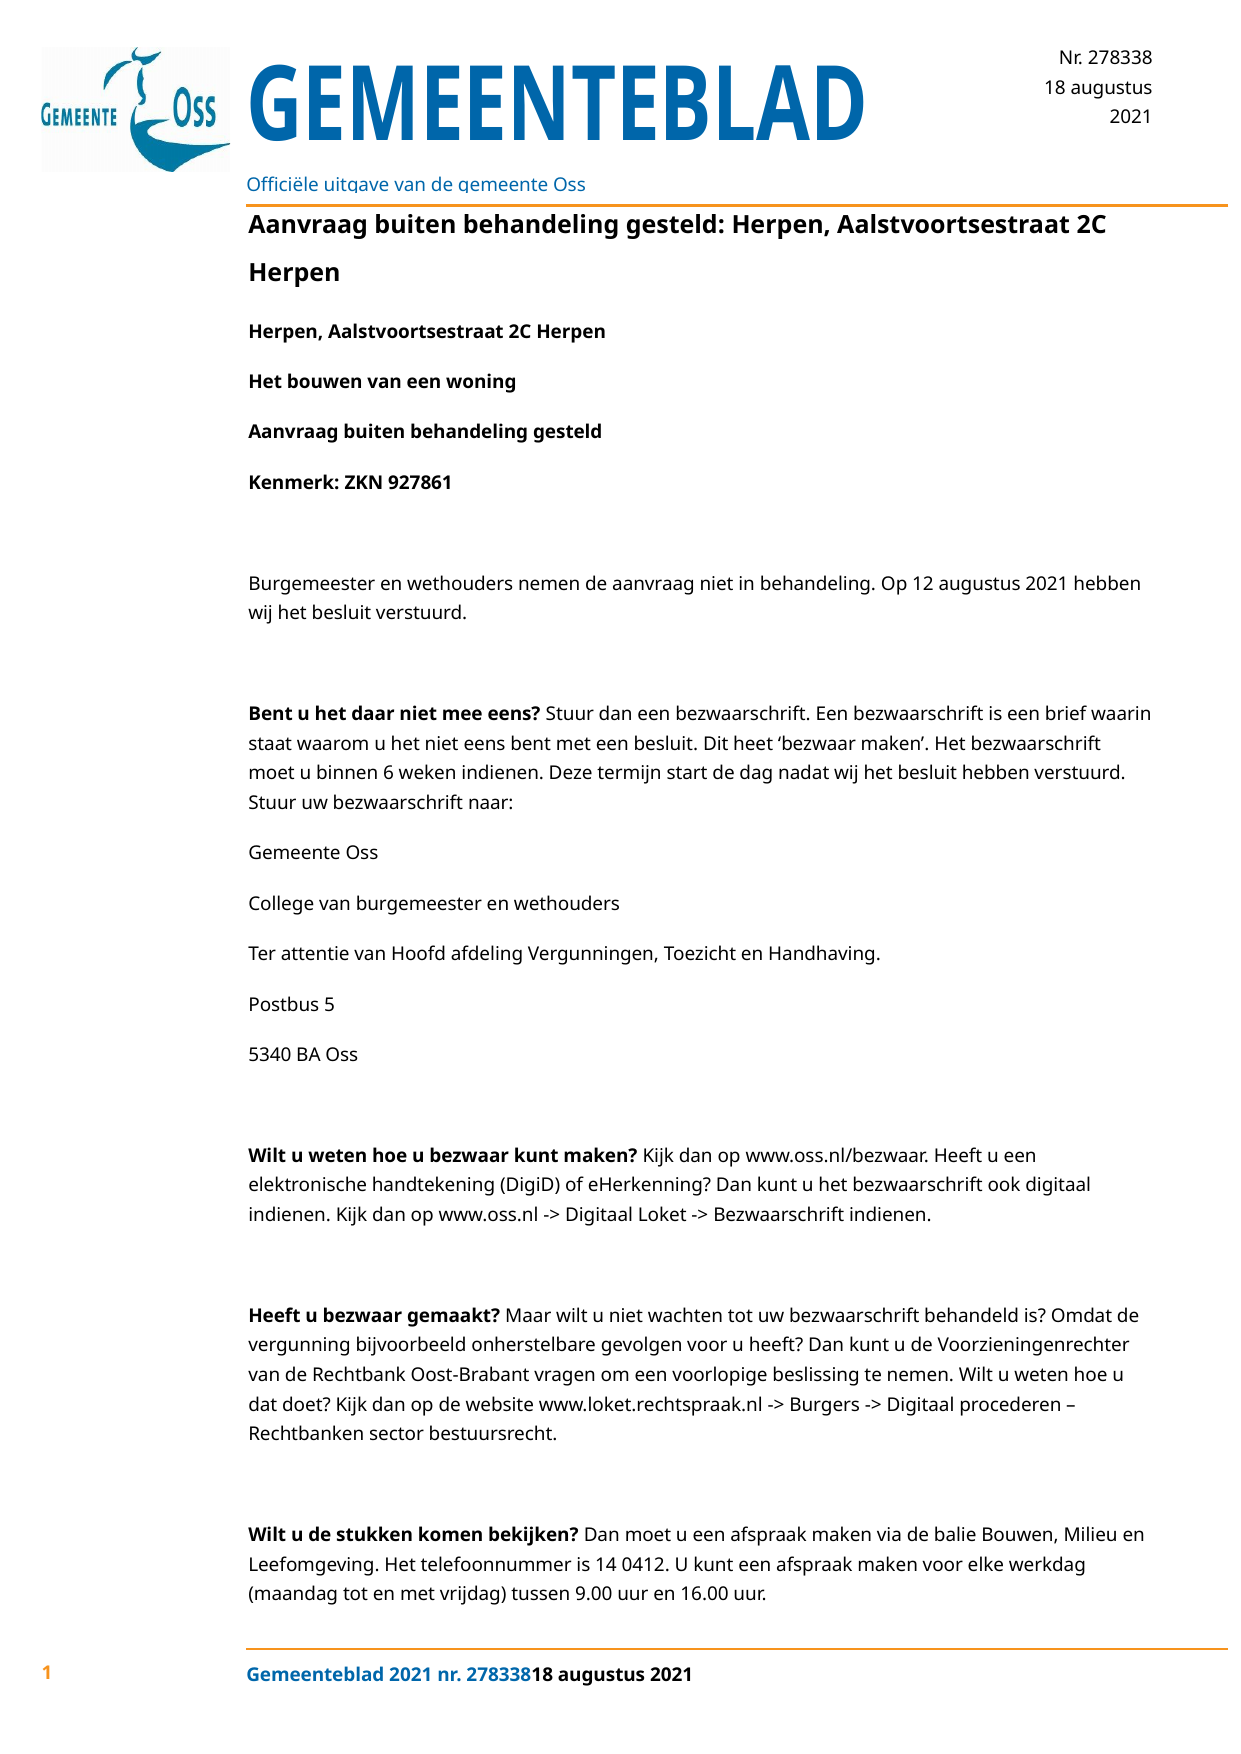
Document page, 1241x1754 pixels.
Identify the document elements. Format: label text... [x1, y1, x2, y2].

text Het bouwen van een woning [248, 368, 1152, 394]
text 5340 BA Oss [248, 1041, 1152, 1067]
text College van burgemeester en wethouders [248, 890, 1152, 916]
text Heeft u bezwaar gemaakt? Maar wilt u niet wachten tot uw bezwaarschrift behandeld is? Omdat de vergunning bijvoorbeeld onherstelbare gevolgen voor u heeft? Dan kunt u de Voorzieningenrechter van de Rechtbank Oost-Brabant vragen om een voorlopige beslissing te nemen. Wilt u weten hoe u dat doet? Kijk dan op de website www.loket.rechtspraak.nl -> Burgers -> Digitaal procederen – Rechtbanken sector bestuursrecht. [248, 1302, 1152, 1446]
text Ter attentie van Hoofd afdeling Vergunningen, Toezicht en Handhaving. [248, 940, 1152, 966]
text Gemeente Oss [248, 839, 1152, 865]
text Wilt u de stukken komen bekijken? Dan moet u een afspraak maken via de balie Bouwen, Milieu en Leefomgeving. Het telefoonnummer is 14 0412. U kunt een afspraak maken voor elke werkdag (maandag tot en met vrijdag) tussen 9.00 uur en 16.00 uur. [248, 1521, 1152, 1606]
text Postbus 5 [248, 991, 1152, 1017]
text Burgemeester en wethouders nemen de aanvraag niet in behandeling. Op 12 augustus 2021 hebben wij het besluit verstuurd. [248, 570, 1152, 625]
text Bent u het daar niet mee eens? Stuur dan een bezwaarschrift. Een bezwaarschrift is een brief waarin staat waarom u het niet eens bent met een besluit. Dit heet ‘bezwaar maken’. Het bezwaarschrift moet u binnen 6 weken indienen. Deze termijn start de dag nadat wij het besluit hebben verstuurd. Stuur uw bezwaarschrift naar: [248, 700, 1152, 815]
text Herpen, Aalstvoortsestraat 2C Herpen [248, 318, 1152, 344]
text Aanvraag buiten behandeling gesteld: Herpen, Aalstvoortsestraat 2C Herpen [248, 207, 1152, 288]
text Kenmerk: ZKN 927861 [248, 469, 1152, 495]
text Aanvraag buiten behandeling gesteld [248, 419, 1152, 444]
picture [41, 47, 231, 172]
text Wilt u weten hoe u bezwaar kunt maken? Kijk dan op www.oss.nl/bezwaar. Heeft u een elektronische handtekening (DigiD) of eHerkenning? Dan kunt u het bezwaarschrift ook digitaal indienen. Kijk dan op www.oss.nl -> Digitaal Loket -> Bezwaarschrift indienen. [248, 1142, 1152, 1227]
